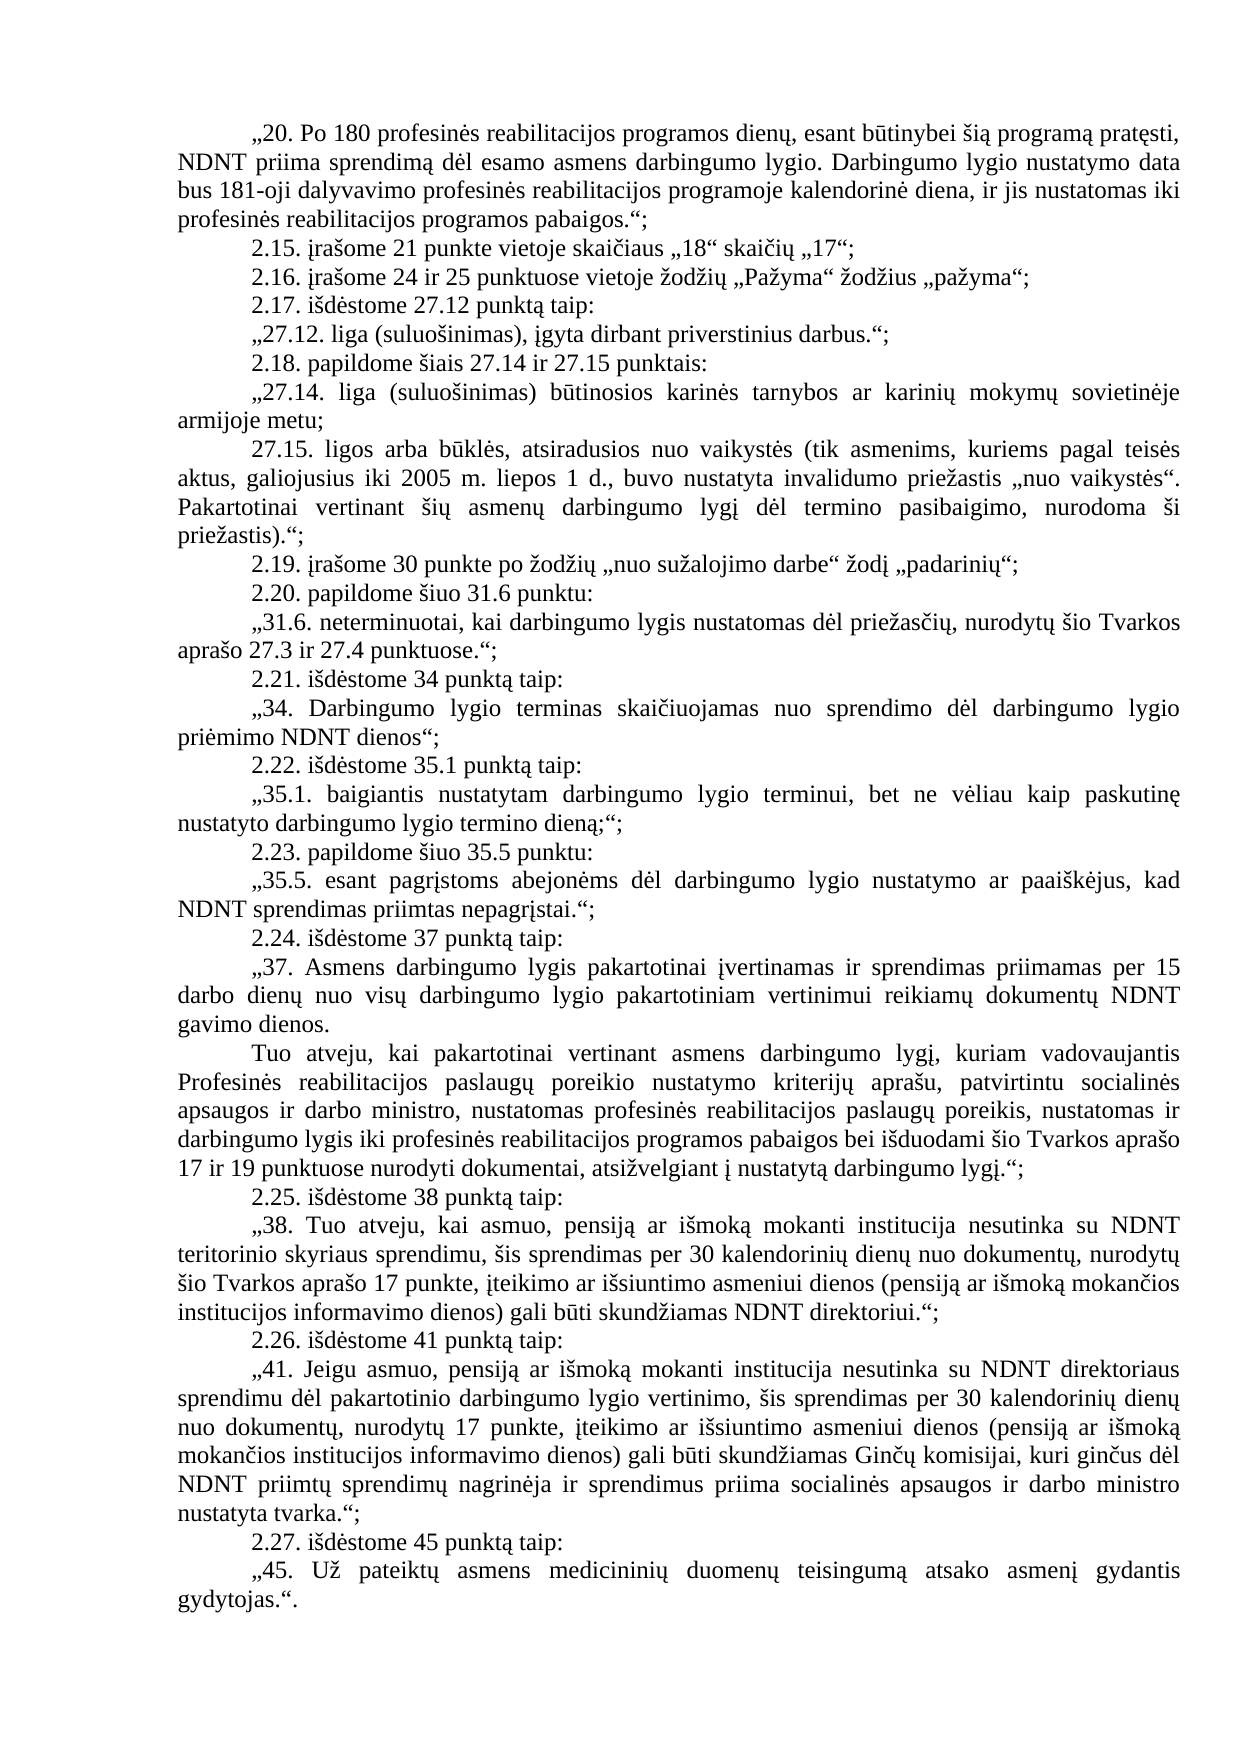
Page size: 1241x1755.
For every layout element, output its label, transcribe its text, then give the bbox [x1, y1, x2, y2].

text „35.5. esant pagrįstoms abejonėms dėl darbingumo lygio nustatymo ar paaiškėjus, kad NDNT sprendimas priimtas nepagrįstai.“; [177, 866, 1181, 923]
text 2.16. įrašome 24 ir 25 punktuose vietoje žodžių „Pažyma“ žodžius „pažyma“; [177, 262, 1181, 291]
text 2.17. išdėstome 27.12 punktą taip: [177, 291, 1181, 319]
text „34. Darbingumo lygio terminas skaičiuojamas nuo sprendimo dėl darbingumo lygio priėmimo NDNT dienos“; [177, 693, 1181, 751]
text „37. Asmens darbingumo lygis pakartotinai įvertinamas ir sprendimas priimamas per 15 darbo dienų nuo visų darbingumo lygio pakartotiniam vertinimui reikiamų dokumentų NDNT gavimo dienos. [177, 952, 1181, 1038]
text Tuo atveju, kai pakartotinai vertinant asmens darbingumo lygį, kuriam vadovaujantis Profesinės reabilitacijos paslaugų poreikio nustatymo kriterijų aprašu, patvirtintu socialinės apsaugos ir darbo ministro, nustatomas profesinės reabilitacijos paslaugų poreikis, nustatomas ir darbingumo lygis iki profesinės reabilitacijos programos pabaigos bei išduodami šio Tvarkos aprašo 17 ir 19 punktuose nurodyti dokumentai, atsižvelgiant į nustatytą darbingumo lygį.“; [177, 1038, 1181, 1182]
text „35.1. baigiantis nustatytam darbingumo lygio terminui, bet ne vėliau kaip paskutinę nustatyto darbingumo lygio termino dieną;“; [177, 779, 1181, 837]
text „27.12. liga (suluošinimas), įgyta dirbant priverstinius darbus.“; [177, 319, 1181, 348]
text „27.14. liga (suluošinimas) būtinosios karinės tarnybos ar karinių mokymų sovietinėje armijoje metu; [177, 377, 1181, 434]
text „31.6. neterminuotai, kai darbingumo lygis nustatomas dėl priežasčių, nurodytų šio Tvarkos aprašo 27.3 ir 27.4 punktuose.“; [177, 607, 1181, 664]
text „20. Po 180 profesinės reabilitacijos programos dienų, esant būtinybei šią programą pratęsti, NDNT priima sprendimą dėl esamo asmens darbingumo lygio. Darbingumo lygio nustatymo data bus 181-oji dalyvavimo profesinės reabilitacijos programoje kalendorinė diena, ir jis nustatomas iki profesinės reabilitacijos programos pabaigos.“; [177, 118, 1181, 233]
text 2.15. įrašome 21 punkte vietoje skaičiaus „18“ skaičių „17“; [177, 233, 1181, 262]
text 2.25. išdėstome 38 punktą taip: [177, 1182, 1181, 1211]
text 2.23. papildome šiuo 35.5 punktu: [177, 837, 1181, 866]
text „45. Už pateiktų asmens medicininių duomenų teisingumą atsako asmenį gydantis gydytojas.“. [177, 1556, 1181, 1613]
text 2.18. papildome šiais 27.14 ir 27.15 punktais: [177, 348, 1181, 377]
text „38. Tuo atveju, kai asmuo, pensiją ar išmoką mokanti institucija nesutinka su NDNT teritorinio skyriaus sprendimu, šis sprendimas per 30 kalendorinių dienų nuo dokumentų, nurodytų šio Tvarkos aprašo 17 punkte, įteikimo ar išsiuntimo asmeniui dienos (pensiją ar išmoką mokančios institucijos informavimo dienos) gali būti skundžiamas NDNT direktoriui.“; [177, 1211, 1181, 1326]
text 2.24. išdėstome 37 punktą taip: [177, 923, 1181, 952]
text „41. Jeigu asmuo, pensiją ar išmoką mokanti institucija nesutinka su NDNT direktoriaus sprendimu dėl pakartotinio darbingumo lygio vertinimo, šis sprendimas per 30 kalendorinių dienų nuo dokumentų, nurodytų 17 punkte, įteikimo ar išsiuntimo asmeniui dienos (pensiją ar išmoką mokančios institucijos informavimo dienos) gali būti skundžiamas Ginčų komisijai, kuri ginčus dėl NDNT priimtų sprendimų nagrinėja ir sprendimus priima socialinės apsaugos ir darbo ministro nustatyta tvarka.“; [177, 1354, 1181, 1527]
text 27.15. ligos arba būklės, atsiradusios nuo vaikystės (tik asmenims, kuriems pagal teisės aktus, galiojusius iki 2005 m. liepos 1 d., buvo nustatyta invalidumo priežastis „nuo vaikystės“. Pakartotinai vertinant šių asmenų darbingumo lygį dėl termino pasibaigimo, nurodoma ši priežastis).“; [177, 434, 1181, 549]
text 2.20. papildome šiuo 31.6 punktu: [177, 578, 1181, 607]
text 2.27. išdėstome 45 punktą taip: [177, 1527, 1181, 1556]
text 2.22. išdėstome 35.1 punktą taip: [177, 751, 1181, 779]
text 2.26. išdėstome 41 punktą taip: [177, 1326, 1181, 1354]
text 2.21. išdėstome 34 punktą taip: [177, 664, 1181, 693]
text 2.19. įrašome 30 punkte po žodžių „nuo sužalojimo darbe“ žodį „padarinių“; [177, 549, 1181, 578]
